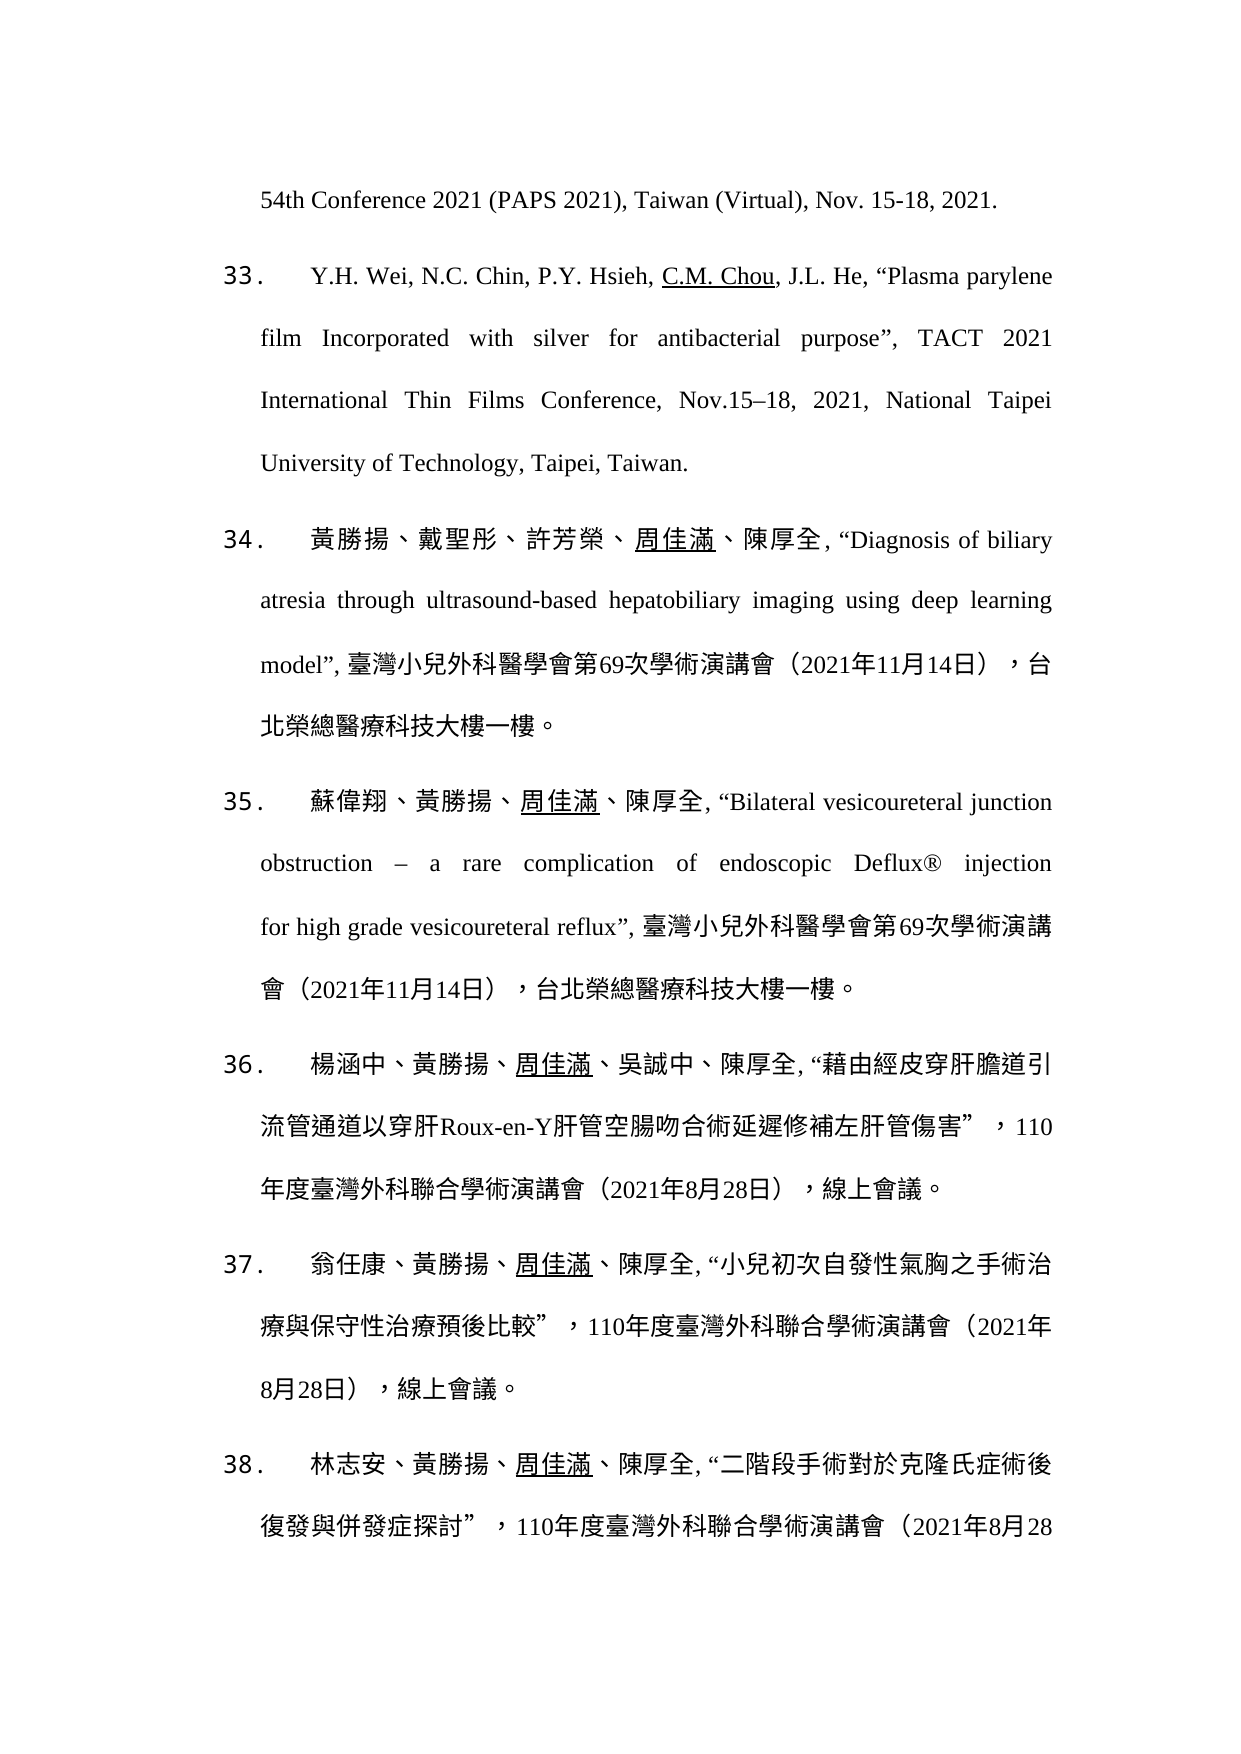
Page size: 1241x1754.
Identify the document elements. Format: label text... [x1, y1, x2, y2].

list 林志安、黃勝揚、周佳滿、陳厚全, “二階段手術對於克隆氏症術後復發與併發症探討”，110年度臺灣外科聯合學術演講會（2021年8月28 [223, 1421, 1053, 1546]
list 蘇偉翔、黃勝揚、周佳滿、陳厚全, “Bilateral vesicoureteral junction obstruction – a rare complication of endoscopic Deflux® injection for high grade vesicoureteral reflux”, 臺灣小兒外科醫學會第69次學術演講會（2021年11月14日），台北榮總醫療科技大樓一樓。 [223, 758, 1053, 1008]
list 黃勝揚、戴聖彤、許芳榮、周佳滿、陳厚全, “Diagnosis of biliary atresia through ultrasound-based hepatobiliary imaging using deep learning model”, 臺灣小兒外科醫學會第69次學術演講會（2021年11月14日），台北榮總醫療科技大樓一樓。 [223, 496, 1053, 746]
list 54th Conference 2021 (PAPS 2021), Taiwan (Virtual), Nov. 15-18, 2021. [223, 158, 1053, 221]
list Y.H. Wei, N.C. Chin, P.Y. Hsieh, C.M. Chou, J.L. He, “Plasma parylene film Incorporated with silver for antibacterial purpose”, TACT 2021 International Thin Films Conference, Nov.15–18, 2021, National Taipei University of Technology, Taipei, Taiwan. [223, 233, 1053, 483]
list 楊涵中、黃勝揚、周佳滿、吳誠中、陳厚全, “藉由經皮穿肝膽道引流管通道以穿肝Roux-en-Y肝管空腸吻合術延遲修補左肝管傷害”，110年度臺灣外科聯合學術演講會（2021年8月28日），線上會議。 [223, 1021, 1053, 1208]
list 翁任康、黃勝揚、周佳滿、陳厚全, “小兒初次自發性氣胸之手術治療與保守性治療預後比較”，110年度臺灣外科聯合學術演講會（2021年8月28日），線上會議。 [223, 1221, 1053, 1408]
